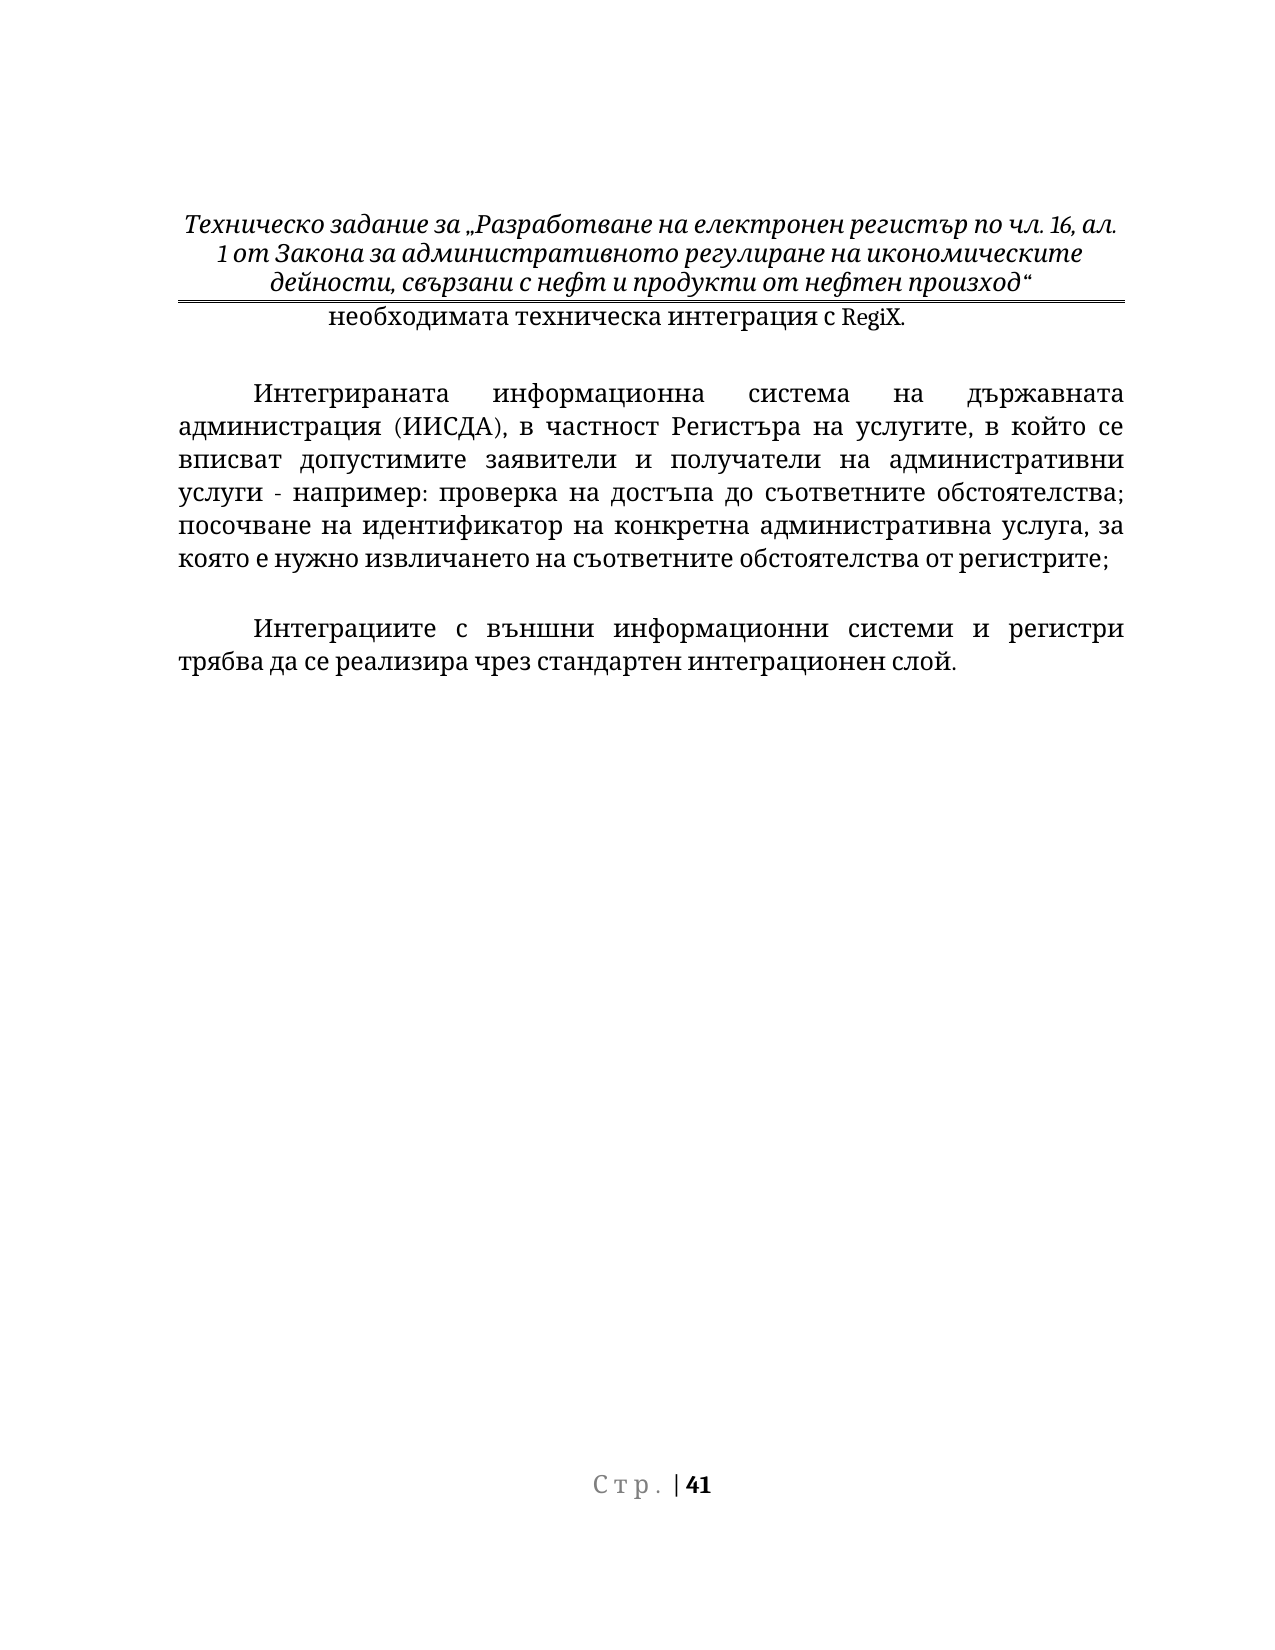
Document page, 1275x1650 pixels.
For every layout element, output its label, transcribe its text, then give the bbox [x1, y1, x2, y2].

text Интегрираната информационна система на държавната администрация (ИИСДА), в частност Регистъра на услугите, в който се вписват допустимите заявители и получатели на административни услуги - например: проверка на достъпа до съответните обстоятелства; посочване на идентификатор на конкретна административна услуга, за която е нужно извличането на съответните обстоятелства от регистрите; [178, 380, 1125, 573]
list необходимата техническа интеграция с RegiX. [291, 303, 1125, 332]
text Интеграциите с външни информационни системи и регистри трябва да се реализира чрез стандартен интеграционен слой. [178, 615, 1125, 677]
